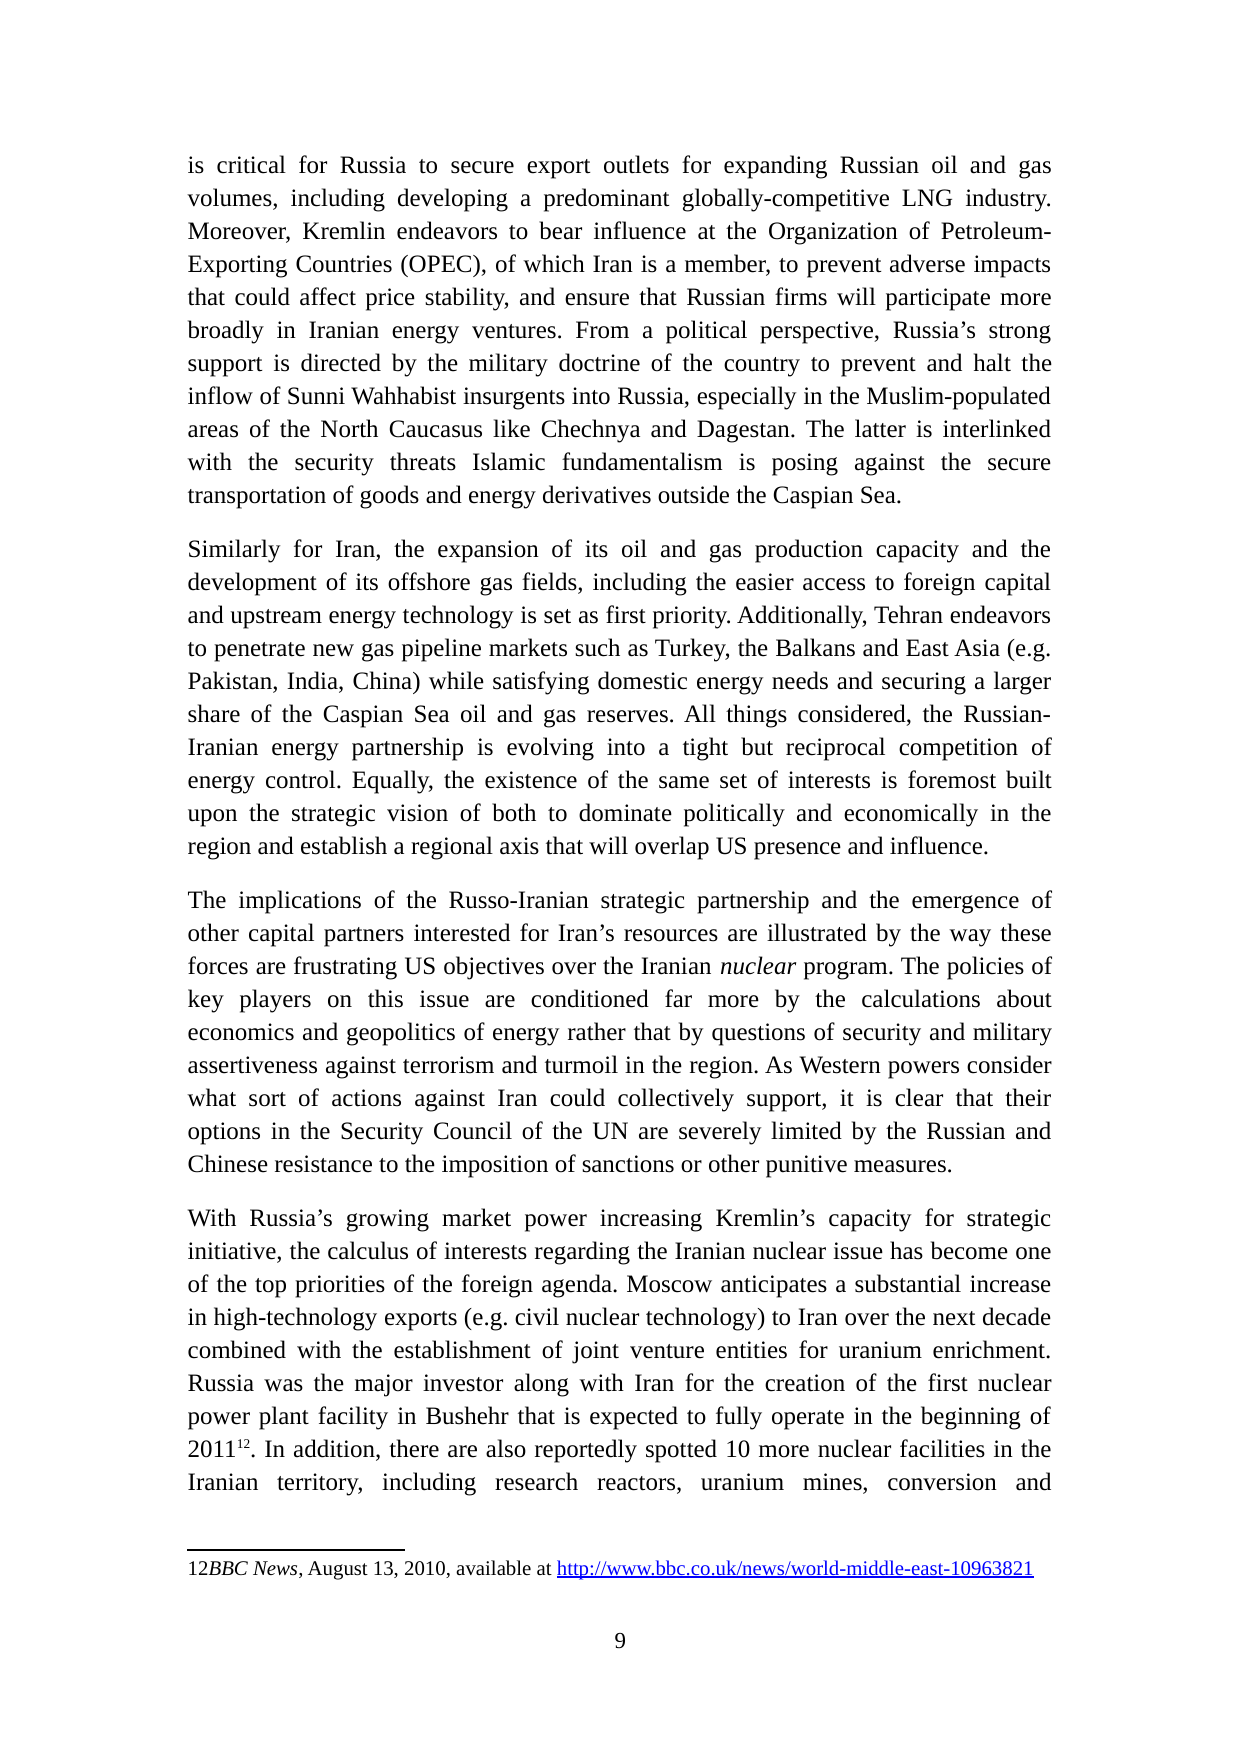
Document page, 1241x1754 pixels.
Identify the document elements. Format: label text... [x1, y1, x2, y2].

text The implications of the Russo-Iranian strategic partnership and the emergence of other capital partners interested for Iran’s resources are illustrated by the way these forces are frustrating US objectives over the Iranian nuclear program. The policies of key players on this issue are conditioned far more by the calculations about economics and geopolitics of energy rather that by questions of security and military assertiveness against terrorism and turmoil in the region. As Western powers consider what sort of actions against Iran could collectively support, it is clear that their options in the Security Council of the UN are severely limited by the Russian and Chinese resistance to the imposition of sanctions or other punitive measures. [187, 885, 1053, 1178]
text is critical for Russia to secure export outlets for expanding Russian oil and gas volumes, including developing a predominant globally-competitive LNG industry. Moreover, Kremlin endeavors to bear influence at the Organization of Petroleum-Exporting Countries (OPEC), of which Iran is a member, to prevent adverse impacts that could affect price stability, and ensure that Russian firms will participate more broadly in Iranian energy ventures. From a political perspective, Russia’s strong support is directed by the military doctrine of the country to prevent and halt the inflow of Sunni Wahhabist insurgents into Russia, especially in the Muslim-populated areas of the North Caucasus like Chechnya and Dagestan. The latter is interlinked with the security threats Islamic fundamentalism is posing against the secure transportation of goods and energy derivatives outside the Caspian Sea. [187, 150, 1053, 509]
text Similarly for Iran, the expansion of its oil and gas production capacity and the development of its offshore gas fields, including the easier access to foreign capital and upstream energy technology is set as first priority. Additionally, Tehran endeavors to penetrate new gas pipeline markets such as Turkey, the Balkans and East Asia (e.g. Pakistan, India, China) while satisfying domestic energy needs and securing a larger share of the Caspian Sea oil and gas reserves. All things considered, the Russian-Iranian energy partnership is evolving into a tight but reciprocal competition of energy control. Equally, the existence of the same set of interests is foremost built upon the strategic vision of both to dominate politically and economically in the region and establish a regional axis that will overlap US presence and influence. [187, 534, 1053, 860]
text BBC News, August 13, 2010, available at http://www.bbc.co.uk/news/world-middle-east-10963821 [187, 1556, 1053, 1580]
text With Russia’s growing market power increasing Kremlin’s capacity for strategic initiative, the calculus of interests regarding the Iranian nuclear issue has become one of the top priorities of the foreign agenda. Moscow anticipates a substantial increase in high-technology exports (e.g. civil nuclear technology) to Iran over the next decade combined with the establishment of joint venture entities for uranium enrichment. Russia was the major investor along with Iran for the creation of the first nuclear power plant facility in Bushehr that is expected to fully operate in the beginning of 2011. In addition, there are also reportedly spotted 10 more nuclear facilities in the Iranian territory, including research reactors, uranium mines, conversion and [187, 1203, 1053, 1496]
